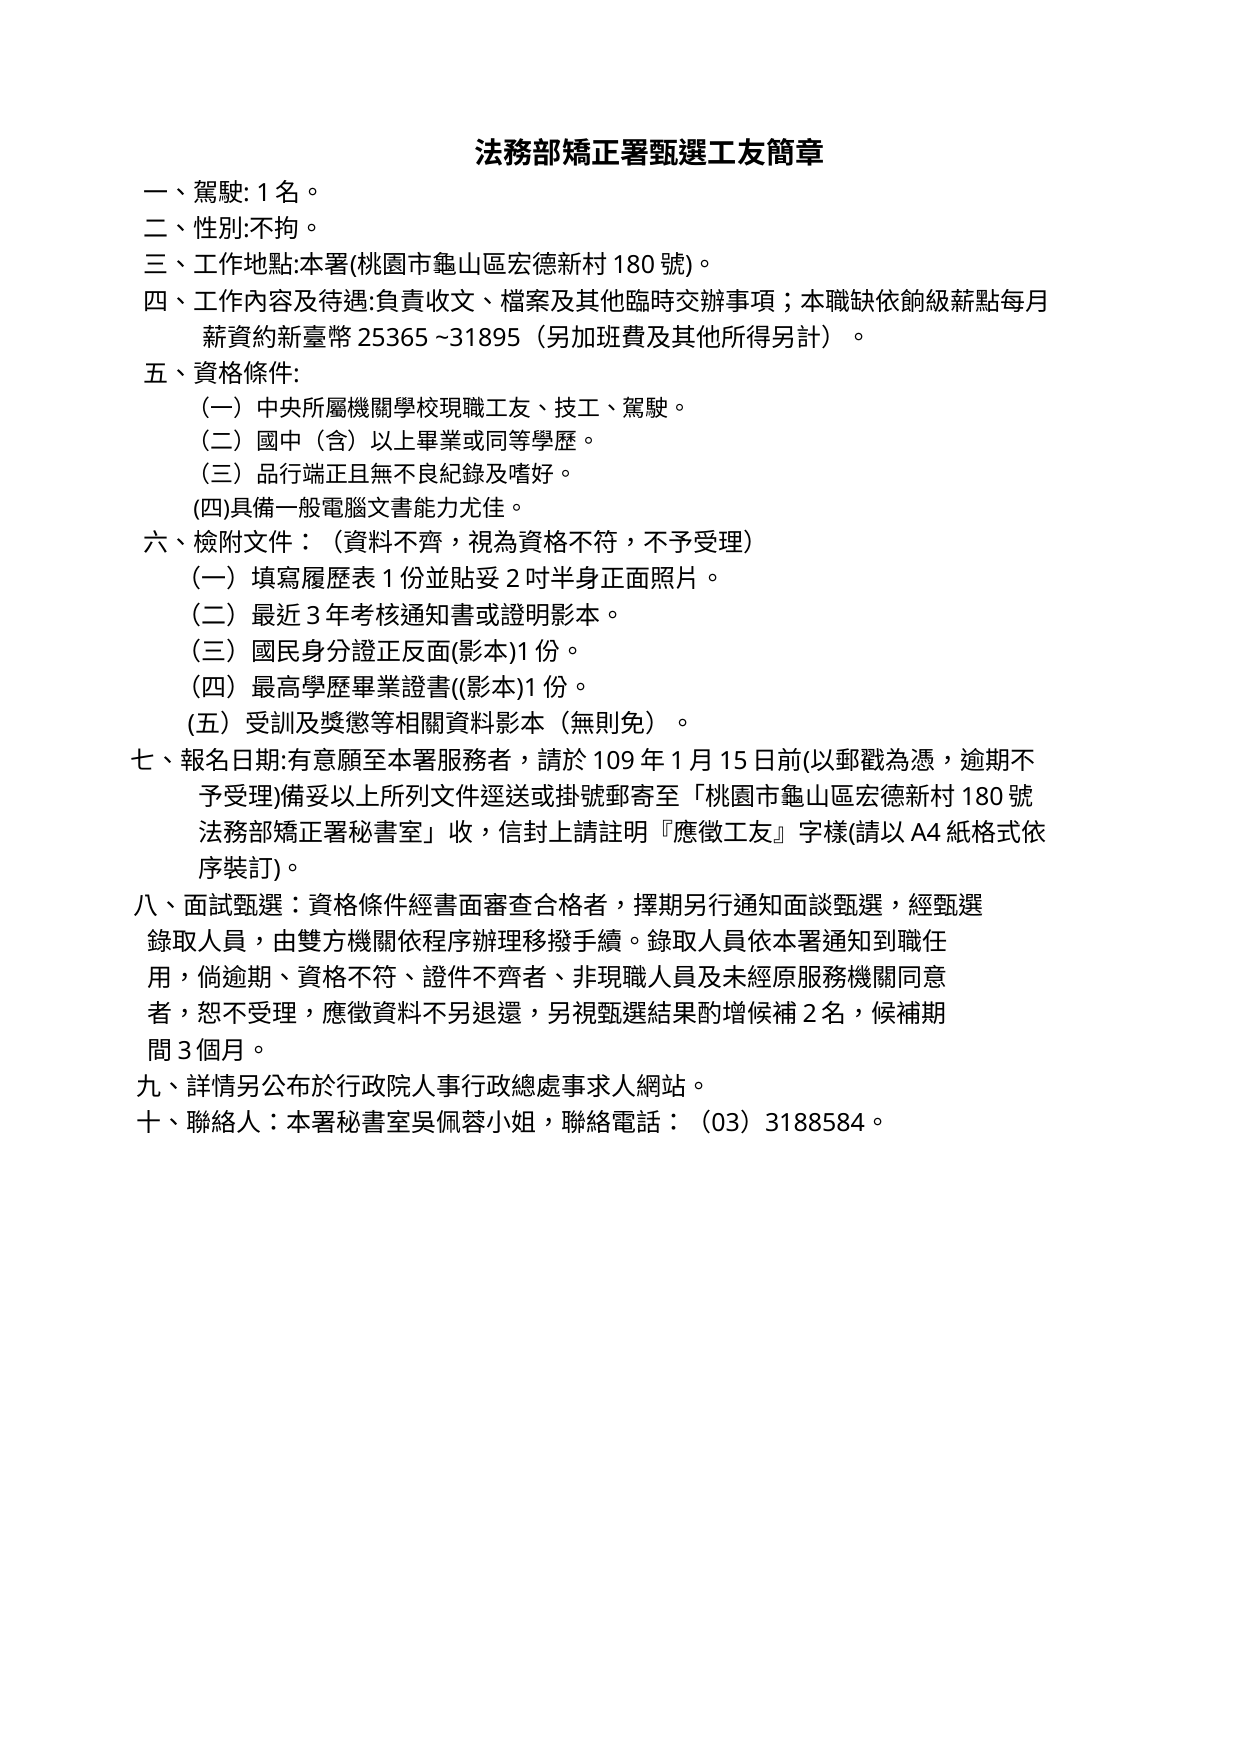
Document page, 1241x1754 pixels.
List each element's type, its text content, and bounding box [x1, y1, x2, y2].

text 四、工作內容及待遇:負責收文、檔案及其他臨時交辦事項；本職缺依餉級薪點每月薪資約新臺幣25365 ~31895（另加班費及其他所得另計）。 [143, 281, 1053, 353]
text （二）最近3年考核通知書或證明影本。 [176, 595, 1053, 631]
text 錄取人員，由雙方機關依程序辦理移撥手續。錄取人員依本署通知到職任 [89, 921, 1053, 958]
text 法務部矯正署甄選工友簡章 [187, 130, 1053, 172]
text （一）填寫履歷表1份並貼妥2吋半身正面照片。 [176, 559, 1053, 595]
text 五、資格條件: [143, 353, 1053, 390]
text 間3個月。 [89, 1030, 1053, 1066]
text 十、聯絡人：本署秘書室吳佩蓉小姐，聯絡電話：（03）3188584。 [123, 1103, 1053, 1139]
text 者，恕不受理，應徵資料不另退還，另視甄選結果酌增候補2名，候補期 [89, 994, 1053, 1030]
text （四）最高學歷畢業證書((影本)1份。 [176, 668, 1053, 704]
text (四)具備一般電腦文書能力尤佳。 [187, 489, 1053, 523]
text 三、工作地點:本署(桃園市龜山區宏德新村180號)。 [143, 245, 1053, 281]
text 八、面試甄選：資格條件經書面審查合格者，擇期另行通知面談甄選，經甄選 [113, 885, 1053, 921]
text （一）中央所屬機關學校現職工友、技工、駕駛。 [187, 390, 1053, 423]
text 六、檢附文件：（資料不齊，視為資格不符，不予受理） [143, 523, 1053, 559]
text （三）品行端正且無不良紀錄及嗜好。 [187, 456, 1053, 489]
text 用，倘逾期、資格不符、證件不齊者、非現職人員及未經原服務機關同意 [89, 958, 1053, 994]
text 二、性別:不拘。 [143, 208, 1053, 245]
text 九、詳情另公布於行政院人事行政總處事求人網站。 [123, 1066, 1053, 1103]
text 一、駕駛: 1名。 [143, 172, 1053, 208]
text (五）受訓及獎懲等相關資料影本（無則免）。 [187, 704, 1053, 740]
text （三）國民身分證正反面(影本)1份。 [176, 631, 1053, 668]
text 七、報名日期:有意願至本署服務者，請於109年1月15日前(以郵戳為憑，逾期不予受理)備妥以上所列文件逕送或掛號郵寄至「桃園市龜山區宏德新村180號法務部矯正署秘書室」收，信封上請註明『應徵工友』字樣(請以A4紙格式依序裝訂)。 [111, 740, 1053, 885]
text （二）國中（含）以上畢業或同等學歷。 [187, 423, 1053, 456]
